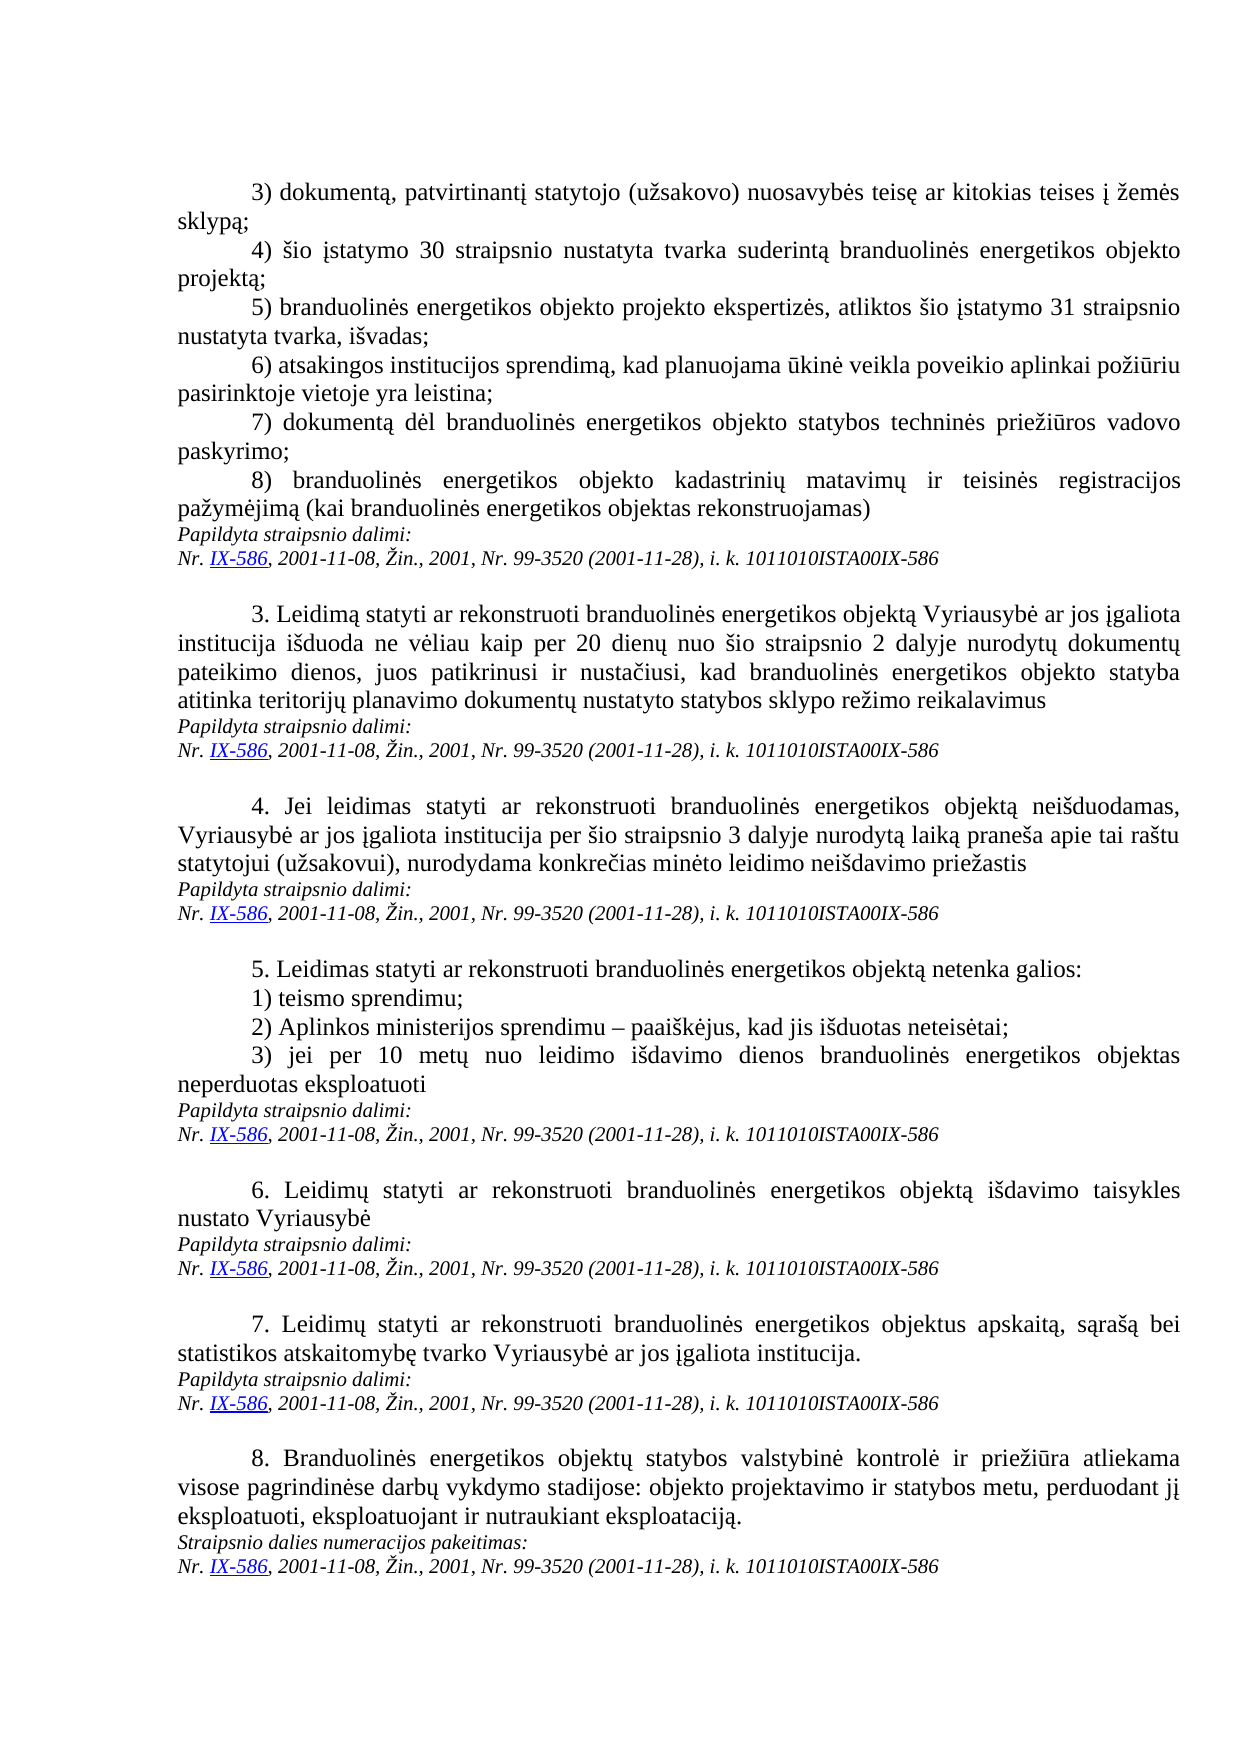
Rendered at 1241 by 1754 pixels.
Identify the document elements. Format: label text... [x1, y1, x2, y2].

text Papildyta straipsnio dalimi: [177, 714, 1181, 738]
text 7. Leidimų statyti ar rekonstruoti branduolinės energetikos objektus apskaitą, sąrašą bei statistikos atskaitomybę tvarko Vyriausybė ar jos įgaliota institucija. [177, 1309, 1181, 1367]
text 3) dokumentą, patvirtinantį statytojo (užsakovo) nuosavybės teisę ar kitokias teises į žemės sklypą; [177, 177, 1181, 235]
text Nr. IX-586, 2001-11-08, Žin., 2001, Nr. 99-3520 (2001-11-28), i. k. 1011010ISTA00IX-586 [177, 1391, 1181, 1415]
text Papildyta straipsnio dalimi: [177, 877, 1181, 901]
text 8. Branduolinės energetikos objektų statybos valstybinė kontrolė ir priežiūra atliekama visose pagrindinėse darbų vykdymo stadijose: objekto projektavimo ir statybos metu, perduodant jį eksploatuoti, eksploatuojant ir nutraukiant eksploataciją. [177, 1443, 1181, 1530]
text Papildyta straipsnio dalimi: [177, 1098, 1181, 1122]
text Papildyta straipsnio dalimi: [177, 1232, 1181, 1256]
text Nr. IX-586, 2001-11-08, Žin., 2001, Nr. 99-3520 (2001-11-28), i. k. 1011010ISTA00IX-586 [177, 1122, 1181, 1146]
text Straipsnio dalies numeracijos pakeitimas: [177, 1530, 1181, 1554]
text Nr. IX-586, 2001-11-08, Žin., 2001, Nr. 99-3520 (2001-11-28), i. k. 1011010ISTA00IX-586 [177, 546, 1181, 570]
text 7) dokumentą dėl branduolinės energetikos objekto statybos techninės priežiūros vadovo paskyrimo; [177, 407, 1181, 465]
text Papildyta straipsnio dalimi: [177, 1367, 1181, 1391]
text 3) jei per 10 metų nuo leidimo išdavimo dienos branduolinės energetikos objektas neperduotas eksploatuoti [177, 1040, 1181, 1098]
text 6) atsakingos institucijos sprendimą, kad planuojama ūkinė veikla poveikio aplinkai požiūriu pasirinktoje vietoje yra leistina; [177, 350, 1181, 407]
text Nr. IX-586, 2001-11-08, Žin., 2001, Nr. 99-3520 (2001-11-28), i. k. 1011010ISTA00IX-586 [177, 901, 1181, 925]
text 8) branduolinės energetikos objekto kadastrinių matavimų ir teisinės registracijos pažymėjimą (kai branduolinės energetikos objektas rekonstruojamas) [177, 465, 1181, 522]
text 2) Aplinkos ministerijos sprendimu – paaiškėjus, kad jis išduotas neteisėtai; [177, 1012, 1181, 1040]
text 6. Leidimų statyti ar rekonstruoti branduolinės energetikos objektą išdavimo taisykles nustato Vyriausybė [177, 1175, 1181, 1232]
text 5) branduolinės energetikos objekto projekto ekspertizės, atliktos šio įstatymo 31 straipsnio nustatyta tvarka, išvadas; [177, 292, 1181, 350]
text 3. Leidimą statyti ar rekonstruoti branduolinės energetikos objektą Vyriausybė ar jos įgaliota institucija išduoda ne vėliau kaip per 20 dienų nuo šio straipsnio 2 dalyje nurodytų dokumentų pateikimo dienos, juos patikrinusi ir nustačiusi, kad branduolinės energetikos objekto statyba atitinka teritorijų planavimo dokumentų nustatyto statybos sklypo režimo reikalavimus [177, 599, 1181, 714]
text Nr. IX-586, 2001-11-08, Žin., 2001, Nr. 99-3520 (2001-11-28), i. k. 1011010ISTA00IX-586 [177, 1554, 1181, 1578]
text Nr. IX-586, 2001-11-08, Žin., 2001, Nr. 99-3520 (2001-11-28), i. k. 1011010ISTA00IX-586 [177, 1256, 1181, 1280]
text Papildyta straipsnio dalimi: [177, 522, 1181, 546]
text 4. Jei leidimas statyti ar rekonstruoti branduolinės energetikos objektą neišduodamas, Vyriausybė ar jos įgaliota institucija per šio straipsnio 3 dalyje nurodytą laiką praneša apie tai raštu statytojui (užsakovui), nurodydama konkrečias minėto leidimo neišdavimo priežastis [177, 791, 1181, 877]
text 5. Leidimas statyti ar rekonstruoti branduolinės energetikos objektą netenka galios: [177, 954, 1181, 983]
text 4) šio įstatymo 30 straipsnio nustatyta tvarka suderintą branduolinės energetikos objekto projektą; [177, 235, 1181, 292]
text Nr. IX-586, 2001-11-08, Žin., 2001, Nr. 99-3520 (2001-11-28), i. k. 1011010ISTA00IX-586 [177, 738, 1181, 762]
text 1) teismo sprendimu; [177, 983, 1181, 1012]
